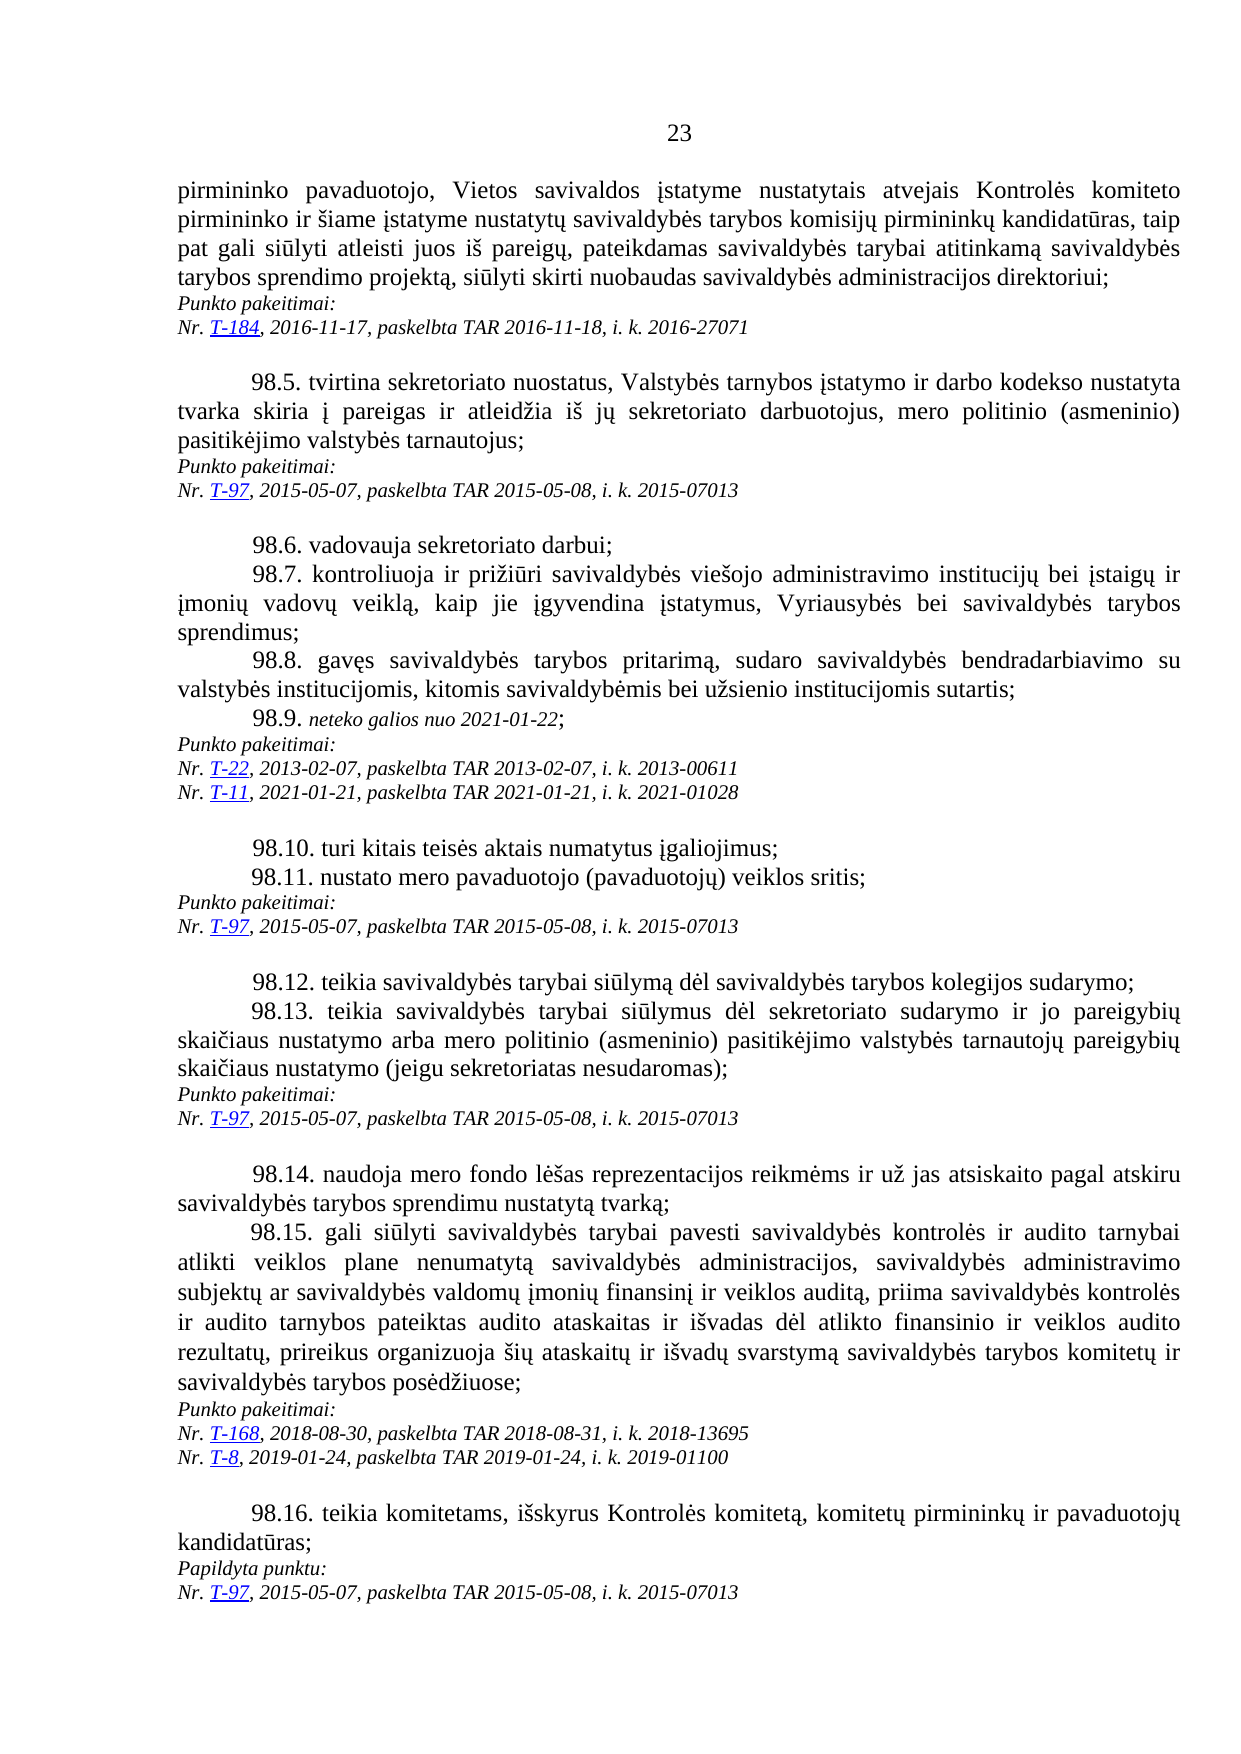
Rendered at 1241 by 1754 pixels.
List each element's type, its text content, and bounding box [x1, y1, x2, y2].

text Punkto pakeitimai: [177, 732, 1181, 756]
text Nr. T-97, 2015-05-07, paskelbta TAR 2015-05-08, i. k. 2015-07013 [177, 1106, 1181, 1130]
text Nr. T-97, 2015-05-07, paskelbta TAR 2015-05-08, i. k. 2015-07013 [177, 914, 1181, 938]
text 98.6. vadovauja sekretoriato darbui; [177, 531, 1181, 559]
text Punkto pakeitimai: [177, 1397, 1181, 1421]
text 98.13. teikia savivaldybės tarybai siūlymus dėl sekretoriato sudarymo ir jo pareigybių skaičiaus nustatymo arba mero politinio (asmeninio) pasitikėjimo valstybės tarnautojų pareigybių skaičiaus nustatymo (jeigu sekretoriatas nesudaromas); [177, 996, 1181, 1082]
text 98.8. gavęs savivaldybės tarybos pritarimą, sudaro savivaldybės bendradarbiavimo su valstybės institucijomis, kitomis savivaldybėmis bei užsienio institucijomis sutartis; [177, 646, 1181, 703]
text Nr. T-8, 2019-01-24, paskelbta TAR 2019-01-24, i. k. 2019-01100 [177, 1445, 1181, 1469]
text 98.11. nustato mero pavaduotojo (pavaduotojų) veiklos sritis; [177, 862, 1181, 890]
text Nr. T-184, 2016-11-17, paskelbta TAR 2016-11-18, i. k. 2016-27071 [177, 315, 1181, 339]
text 98.5. tvirtina sekretoriato nuostatus, Valstybės tarnybos įstatymo ir darbo kodekso nustatyta tvarka skiria į pareigas ir atleidžia iš jų sekretoriato darbuotojus, mero politinio (asmeninio) pasitikėjimo valstybės tarnautojus; [177, 367, 1181, 454]
text Nr. T-97, 2015-05-07, paskelbta TAR 2015-05-08, i. k. 2015-07013 [177, 1580, 1181, 1604]
text 98.15. gali siūlyti savivaldybės tarybai pavesti savivaldybės kontrolės ir audito tarnybai atlikti veiklos plane nenumatytą savivaldybės administracijos, savivaldybės administravimo subjektų ar savivaldybės valdomų įmonių finansinį ir veiklos auditą, priima savivaldybės kontrolės ir audito tarnybos pateiktas audito ataskaitas ir išvadas dėl atlikto finansinio ir veiklos audito rezultatų, prireikus organizuoja šių ataskaitų ir išvadų svarstymą savivaldybės tarybos komitetų ir savivaldybės tarybos posėdžiuose; [177, 1217, 1181, 1396]
text 98.14. naudoja mero fondo lėšas reprezentacijos reikmėms ir už jas atsiskaito pagal atskiru savivaldybės tarybos sprendimu nustatytą tvarką; [177, 1159, 1181, 1217]
text Nr. T-22, 2013-02-07, paskelbta TAR 2013-02-07, i. k. 2013-00611 [177, 756, 1181, 780]
text Nr. T-11, 2021-01-21, paskelbta TAR 2021-01-21, i. k. 2021-01028 [177, 780, 1181, 804]
text 98.16. teikia komitetams, išskyrus Kontrolės komitetą, komitetų pirmininkų ir pavaduotojų kandidatūras; [177, 1498, 1181, 1556]
text 98.7. kontroliuoja ir prižiūri savivaldybės viešojo administravimo institucijų bei įstaigų ir įmonių vadovų veiklą, kaip jie įgyvendina įstatymus, Vyriausybės bei savivaldybės tarybos sprendimus; [177, 559, 1181, 646]
text 98.10. turi kitais teisės aktais numatytus įgaliojimus; [177, 833, 1181, 862]
text Nr. T-168, 2018-08-30, paskelbta TAR 2018-08-31, i. k. 2018-13695 [177, 1421, 1181, 1445]
text 98.12. teikia savivaldybės tarybai siūlymą dėl savivaldybės tarybos kolegijos sudarymo; [177, 967, 1181, 996]
text 98.9. neteko galios nuo 2021-01-22; [177, 703, 1181, 732]
text Nr. T-97, 2015-05-07, paskelbta TAR 2015-05-08, i. k. 2015-07013 [177, 478, 1181, 502]
text Punkto pakeitimai: [177, 454, 1181, 478]
text Punkto pakeitimai: [177, 890, 1181, 914]
text pirmininko pavaduotojo, Vietos savivaldos įstatyme nustatytais atvejais Kontrolės komiteto pirmininko ir šiame įstatyme nustatytų savivaldybės tarybos komisijų pirmininkų kandidatūras, taip pat gali siūlyti atleisti juos iš pareigų, pateikdamas savivaldybės tarybai atitinkamą savivaldybės tarybos sprendimo projektą, siūlyti skirti nuobaudas savivaldybės administracijos direktoriui; [177, 176, 1181, 291]
text Punkto pakeitimai: [177, 291, 1181, 315]
text Punkto pakeitimai: [177, 1082, 1181, 1106]
text Papildyta punktu: [177, 1556, 1181, 1580]
